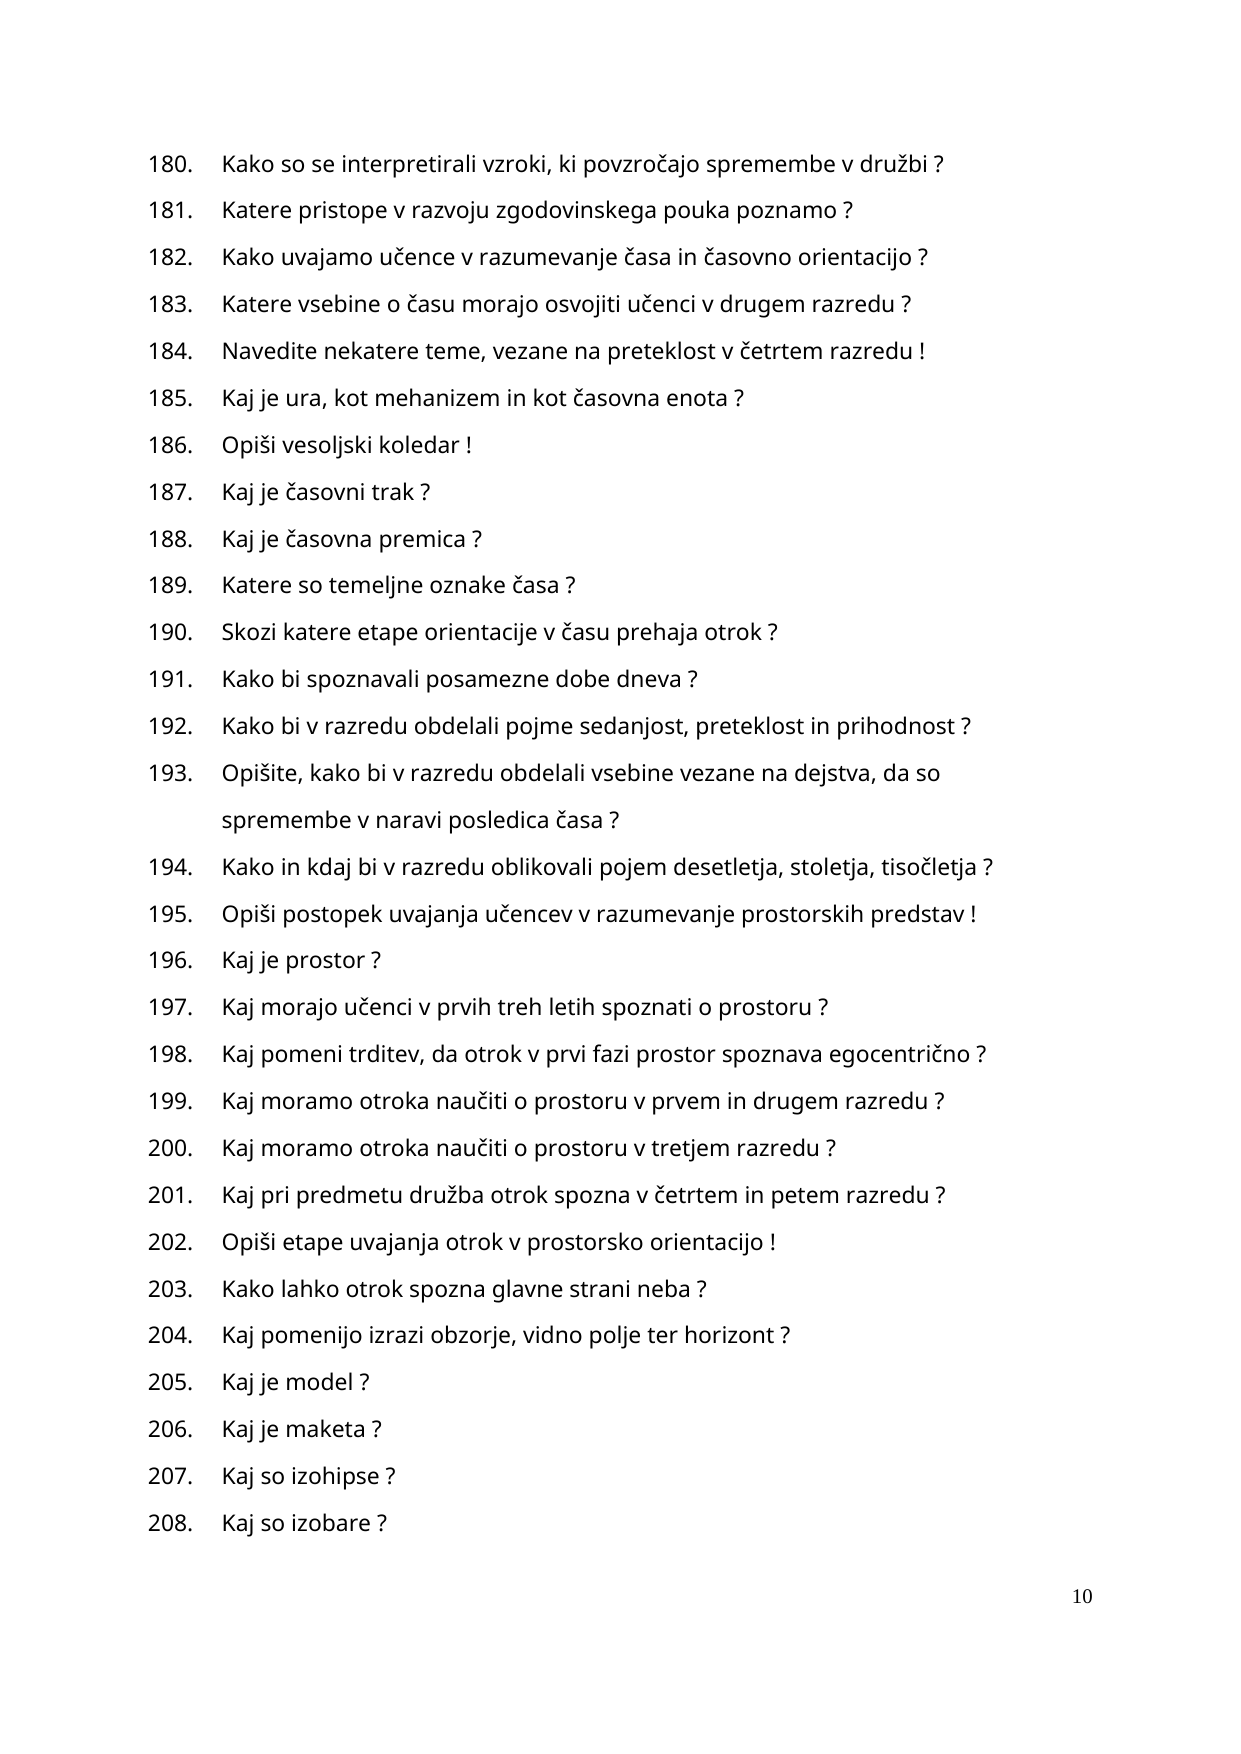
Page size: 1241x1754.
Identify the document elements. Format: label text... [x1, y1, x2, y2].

list Kaj je ura, kot mehanizem in kot časovna enota ? [148, 382, 1093, 413]
list Kaj je časovna premica ? [148, 523, 1093, 554]
list Kaj moramo otroka naučiti o prostoru v tretjem razredu ? [148, 1132, 1093, 1163]
list Katere pristope v razvoju zgodovinskega pouka poznamo ? [148, 194, 1093, 226]
list Kaj so izohipse ? [148, 1460, 1093, 1491]
list Kako bi spoznavali posamezne dobe dneva ? [148, 663, 1093, 694]
list Kaj je časovni trak ? [148, 476, 1093, 507]
list Kaj pri predmetu družba otrok spozna v četrtem in petem razredu ? [148, 1179, 1093, 1210]
list Kaj moramo otroka naučiti o prostoru v prvem in drugem razredu ? [148, 1085, 1093, 1116]
list Kaj je model ? [148, 1366, 1093, 1398]
list Kaj je maketa ? [148, 1413, 1093, 1444]
list Kako lahko otrok spozna glavne strani neba ? [148, 1273, 1093, 1304]
list Katere vsebine o času morajo osvojiti učenci v drugem razredu ? [148, 288, 1093, 319]
list Kaj pomeni trditev, da otrok v prvi fazi prostor spoznava egocentrično ? [148, 1038, 1093, 1069]
list Kaj so izobare ? [148, 1507, 1093, 1538]
list Kako bi v razredu obdelali pojme sedanjost, preteklost in prihodnost ? [148, 710, 1093, 741]
list Navedite nekatere teme, vezane na preteklost v četrtem razredu ! [148, 335, 1093, 366]
list Skozi katere etape orientacije v času prehaja otrok ? [148, 616, 1093, 648]
list Kaj morajo učenci v prvih treh letih spoznati o prostoru ? [148, 991, 1093, 1023]
list Opiši vesoljski koledar ! [148, 429, 1093, 460]
list Kaj pomenijo izrazi obzorje, vidno polje ter horizont ? [148, 1319, 1093, 1351]
text spremembe v naravi posledica časa ? [148, 804, 1093, 835]
list Opiši etape uvajanja otrok v prostorsko orientacijo ! [148, 1226, 1093, 1257]
list Opišite, kako bi v razredu obdelali vsebine vezane na dejstva, da so [148, 757, 1093, 788]
list Kako in kdaj bi v razredu oblikovali pojem desetletja, stoletja, tisočletja ? [148, 851, 1093, 882]
list Katere so temeljne oznake časa ? [148, 569, 1093, 601]
list Kako uvajamo učence v razumevanje časa in časovno orientacijo ? [148, 241, 1093, 273]
list Kaj je prostor ? [148, 944, 1093, 976]
list Opiši postopek uvajanja učencev v razumevanje prostorskih predstav ! [148, 898, 1093, 929]
list Kako so se interpretirali vzroki, ki povzročajo spremembe v družbi ? [148, 148, 1093, 179]
